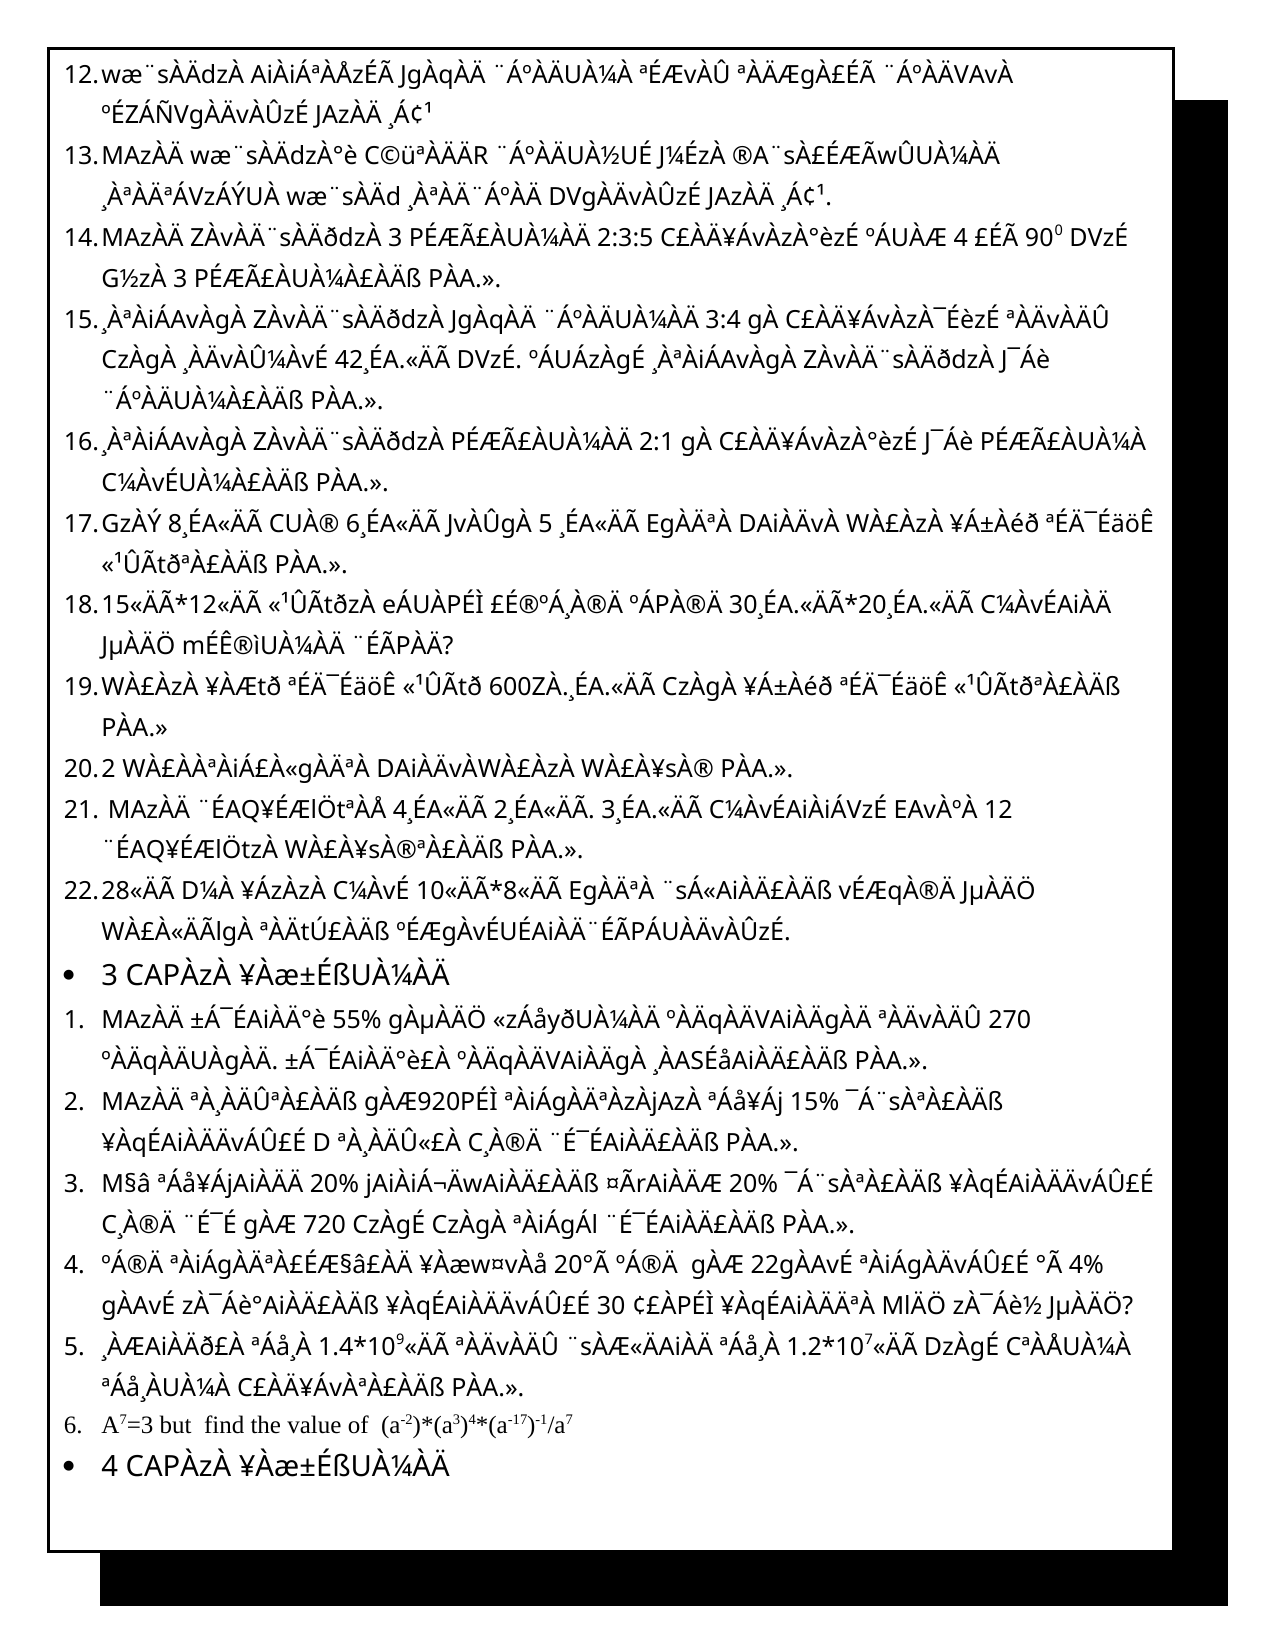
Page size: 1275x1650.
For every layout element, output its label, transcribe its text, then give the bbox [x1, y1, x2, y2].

list MAzÀÄ ªÀ¸ÀÄÛªÀ£ÀÄß gÀÆ920PÉÌ ªÀiÁgÀÄªÀzÀjAzÀ ªÁå¥Áj 15% ¯Á¨sÀªÀ£ÀÄß ¥ÀqÉAiÀÄÄvÁÛ£É D ªÀ¸ÀÄÛ«£À C¸À®Ä ¨É¯ÉAiÀÄ£ÀÄß PÀA.». [64, 1084, 1166, 1159]
list GzÀÝ 8¸ÉA«ÄÃ CUÀ® 6¸ÉA«ÄÃ JvÀÛgÀ 5 ¸ÉA«ÄÃ EgÀÄªÀ DAiÀÄvÀ WÀ£ÀzÀ ¥Á±Àéð ªÉÄ¯ÉäöÊ «¹ÛÃtðªÀ£ÀÄß PÀA.». [64, 505, 1166, 580]
list M§â ªÁå¥ÁjAiÀÄÄ 20% jAiÀiÁ¬ÄwAiÀÄ£ÀÄß ¤ÃrAiÀÄÆ 20% ¯Á¨sÀªÀ£ÀÄß ¥ÀqÉAiÀÄÄvÁÛ£É C¸À®Ä ¨É¯É gÀÆ 720 CzÀgÉ CzÀgÀ ªÀiÁgÁl ¨É¯ÉAiÀÄ£ÀÄß PÀA.». [64, 1166, 1166, 1240]
list 4 CAPÀzÀ ¥Àæ±ÉßUÀ¼ÀÄ [64, 1445, 1166, 1485]
list ¸ÀÆAiÀÄð£À ªÁå¸À 1.4*109«ÄÃ ªÀÄvÀÄÛ ¨sÀÆ«ÄAiÀÄ ªÁå¸À 1.2*107«ÄÃ DzÀgÉ CªÀÅUÀ¼À ªÁå¸ÀUÀ¼À C£ÀÄ¥ÁvÀªÀ£ÀÄß PÀA.». [64, 1329, 1166, 1404]
list ¸ÀªÀiÁAvÀgÀ ZÀvÀÄ¨sÀÄðdzÀ PÉÆÃ£ÀUÀ¼ÀÄ 2:1 gÀ C£ÀÄ¥ÁvÀzÀ°èzÉ J¯Áè PÉÆÃ£ÀUÀ¼À C¼ÀvÉUÀ¼À£ÀÄß PÀA.». [64, 424, 1166, 499]
list 3 CAPÀzÀ ¥Àæ±ÉßUÀ¼ÀÄ [64, 954, 1166, 994]
list MAzÀÄ ZÀvÀÄ¨sÀÄðdzÀ 3 PÉÆÃ£ÀUÀ¼ÀÄ 2:3:5 C£ÀÄ¥ÁvÀzÀ°èzÉ ºÁUÀÆ 4 £ÉÃ 900 DVzÉ G½zÀ 3 PÉÆÃ£ÀUÀ¼À£ÀÄß PÀA.». [64, 219, 1166, 294]
list wæ¨sÀÄdzÀ AiÀiÁªÀÅzÉÃ JgÀqÀÄ ¨ÁºÀÄUÀ¼À ªÉÆvÀÛ ªÀÄÆgÀ£ÉÃ ¨ÁºÀÄVAvÀ ºÉZÁÑVgÀÄvÀÛzÉ JAzÀÄ ¸Á¢¹ [64, 56, 1166, 131]
list ºÁ®Ä ªÀiÁgÀÄªÀ£ÉÆ§â£ÀÄ ¥Àæw¤vÀå 20°Ã ºÁ®Ä gÀÆ 22gÀAvÉ ªÀiÁgÀÄvÁÛ£É °Ã 4% gÀAvÉ zÀ¯Áè°AiÀÄ£ÀÄß ¥ÀqÉAiÀÄÄvÁÛ£É 30 ¢£ÀPÉÌ ¥ÀqÉAiÀÄÄªÀ MlÄÖ zÀ¯Áè½ JµÀÄÖ? [64, 1247, 1166, 1322]
list ¸ÀªÀiÁAvÀgÀ ZÀvÀÄ¨sÀÄðdzÀ JgÀqÀÄ ¨ÁºÀÄUÀ¼ÀÄ 3:4 gÀ C£ÀÄ¥ÁvÀzÀ¯ÉèzÉ ªÀÄvÀÄÛ CzÀgÀ ¸ÀÄvÀÛ¼ÀvÉ 42¸ÉA.«ÄÃ DVzÉ. ºÁUÁzÀgÉ ¸ÀªÀiÁAvÀgÀ ZÀvÀÄ¨sÀÄðdzÀ J¯Áè ¨ÁºÀÄUÀ¼À£ÀÄß PÀA.». [64, 301, 1166, 417]
list MAzÀÄ wæ¨sÀÄdzÀ°è C©üªÀÄÄR ¨ÁºÀÄUÀ½UÉ J¼ÉzÀ ®A¨sÀ£ÉÆÃwÛUÀ¼ÀÄ ¸ÀªÀÄªÁVzÁÝUÀ wæ¨sÀÄd ¸ÀªÀÄ¨ÁºÀÄ DVgÀÄvÀÛzÉ JAzÀÄ ¸Á¢¹. [64, 138, 1166, 213]
list A7=3 but find the value of (a-2)*(a3)4*(a-17)-1/a7 [64, 1411, 1166, 1439]
list MAzÀÄ ±Á¯ÉAiÀÄ°è 55% gÀµÀÄÖ «zÁåyðUÀ¼ÀÄ ºÀÄqÀÄVAiÀÄgÀÄ ªÀÄvÀÄÛ 270 ºÀÄqÀÄUÀgÀÄ. ±Á¯ÉAiÀÄ°è£À ºÀÄqÀÄVAiÀÄgÀ ¸ÀASÉåAiÀÄ£ÀÄß PÀA.». [64, 1002, 1166, 1077]
list 28«ÄÃ D¼À ¥ÁzÀzÀ C¼ÀvÉ 10«ÄÃ*8«ÄÃ EgÀÄªÀ ¨sÁ«AiÀÄ£ÀÄß vÉÆqÀ®Ä JµÀÄÖ WÀ£À«ÄÃlgÀ ªÀÄtÚ£ÀÄß ºÉÆgÀvÉUÉAiÀÄ¨ÉÃPÁUÀÄvÀÛzÉ. [64, 873, 1166, 948]
list 2 WÀ£ÀÀªÀiÁ£À«gÀÄªÀ DAiÀÄvÀWÀ£ÀzÀ WÀ£À¥sÀ® PÀA.». [64, 750, 1166, 784]
list MAzÀÄ ¨ÉAQ¥ÉÆlÖtªÀÅ 4¸ÉA«ÄÃ 2¸ÉA«ÄÃ. 3¸ÉA.«ÄÃ C¼ÀvÉAiÀiÁVzÉ EAvÀºÀ 12 ¨ÉAQ¥ÉÆlÖtzÀ WÀ£À¥sÀ®ªÀ£ÀÄß PÀA.». [64, 791, 1166, 866]
list 15«ÄÃ*12«ÄÃ «¹ÛÃtðzÀ eÁUÀPÉÌ £É®ºÁ¸À®Ä ºÁPÀ®Ä 30¸ÉA.«ÄÃ*20¸ÉA.«ÄÃ C¼ÀvÉAiÀÄ JµÀÄÖ mÉÊ®ìUÀ¼ÀÄ ¨ÉÃPÀÄ? [64, 587, 1166, 662]
list WÀ£ÀzÀ ¥ÀÆtð ªÉÄ¯ÉäöÊ «¹ÛÃtð 600ZÀ.¸ÉA.«ÄÃ CzÀgÀ ¥Á±Àéð ªÉÄ¯ÉäöÊ «¹ÛÃtðªÀ£ÀÄß PÀA.» [64, 669, 1166, 744]
